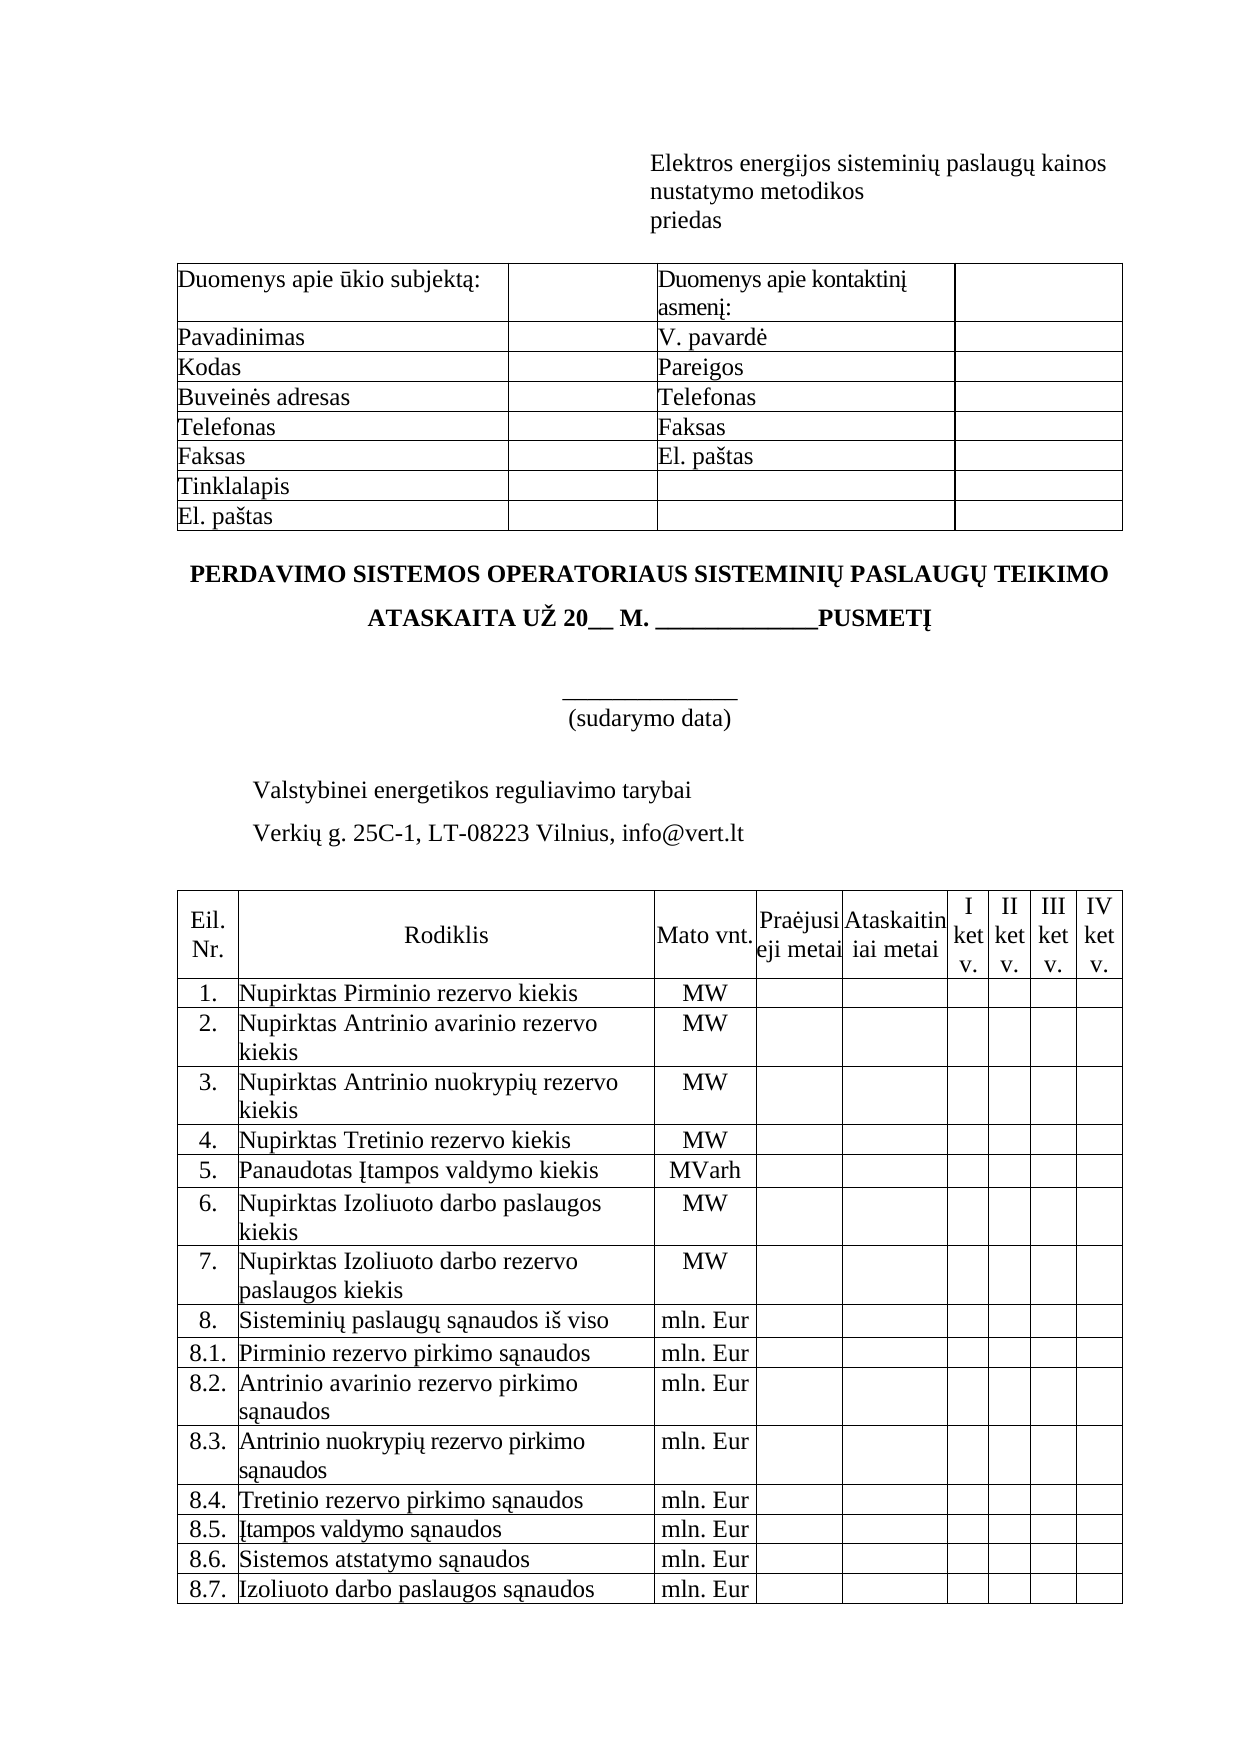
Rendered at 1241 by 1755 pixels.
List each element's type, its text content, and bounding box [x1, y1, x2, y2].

table_cell [757, 1368, 842, 1425]
table_cell [989, 1574, 1030, 1603]
table_cell [1031, 1125, 1076, 1154]
table_cell [509, 352, 657, 381]
table_cell [757, 1155, 842, 1187]
table_cell Sisteminių paslaugų sąnaudos iš viso [239, 1305, 654, 1337]
table_cell Izoliuoto darbo paslaugos sąnaudos [239, 1574, 654, 1603]
table_cell [1077, 1067, 1122, 1124]
table_cell 3. [178, 1067, 238, 1124]
table_cell [757, 1125, 842, 1154]
table_cell mln. Eur [655, 1426, 756, 1484]
table_cell MW [655, 979, 756, 1007]
table_cell [757, 1574, 842, 1603]
table_cell Nupirktas Antrinio nuokrypių rezervo kiekis [239, 1067, 654, 1124]
table_cell mln. Eur [655, 1485, 756, 1513]
table_cell [1077, 979, 1122, 1007]
table_cell Pirminio rezervo pirkimo sąnaudos [239, 1338, 654, 1367]
table_cell Antrinio avarinio rezervo pirkimo sąnaudos [239, 1368, 654, 1425]
table_cell [1031, 1338, 1076, 1367]
table_cell V. pavardė [658, 322, 954, 351]
table_cell [989, 1125, 1030, 1154]
table_cell [948, 1574, 988, 1603]
table_cell 4. [178, 1125, 238, 1154]
table_cell 7. [178, 1246, 238, 1304]
table_cell [1077, 1155, 1122, 1187]
table_cell [948, 1485, 988, 1513]
table_cell 8.6. [178, 1544, 238, 1573]
table_cell [757, 1338, 842, 1367]
table_cell [843, 1368, 947, 1425]
text PERDAVIMO SISTEMOS OPERATORIAUS SISTEMINIŲ PASLAUGŲ TEIKIMO ATASKAITA UŽ 20__ M. _____________PUSMETĮ [177, 559, 1122, 631]
table_cell [843, 1067, 947, 1124]
table_cell [1077, 1426, 1122, 1484]
table_cell [1077, 1338, 1122, 1367]
table_cell [989, 979, 1030, 1007]
table_cell 8.7. [178, 1574, 238, 1603]
table_cell mln. Eur [655, 1574, 756, 1603]
text Verkių g. 25C-1, LT-08223 Vilnius, info@vert.lt [177, 818, 1122, 847]
table_cell Panaudotas Įtampos valdymo kiekis [239, 1155, 654, 1187]
table_cell [1077, 1305, 1122, 1337]
text Elektros energijos sisteminių paslaugų kainos [177, 148, 1122, 176]
table_cell [843, 1485, 947, 1513]
table_cell MW [655, 1125, 756, 1154]
table_cell [948, 1544, 988, 1573]
table_cell [948, 1188, 988, 1245]
table_cell [989, 1067, 1030, 1124]
table_cell [1077, 1485, 1122, 1513]
table_cell [989, 1155, 1030, 1187]
table_cell [658, 471, 954, 500]
table_cell [1077, 1246, 1122, 1304]
table_header I ketv. [948, 891, 988, 977]
table_cell [989, 1338, 1030, 1367]
table_cell [956, 352, 1122, 381]
table_cell Įtampos valdymo sąnaudos [239, 1515, 654, 1543]
table_cell Kodas [178, 352, 508, 381]
table_cell [989, 1305, 1030, 1337]
table_cell [956, 501, 1122, 530]
table_cell 8.5. [178, 1515, 238, 1543]
table_cell [843, 1426, 947, 1484]
table_cell [1031, 1426, 1076, 1484]
table_cell [948, 1155, 988, 1187]
table_cell [843, 1515, 947, 1543]
table_cell [757, 1305, 842, 1337]
text priedas [177, 205, 1122, 234]
table_cell Pavadinimas [178, 322, 508, 351]
table_cell Nupirktas Izoliuoto darbo paslaugos kiekis [239, 1188, 654, 1245]
table_cell [1031, 1246, 1076, 1304]
table_cell [1031, 1067, 1076, 1124]
table_cell [989, 1485, 1030, 1513]
table_cell [948, 1125, 988, 1154]
table_cell [948, 1338, 988, 1367]
table_cell El. paštas [658, 441, 954, 470]
table_cell [956, 322, 1122, 351]
table_cell [843, 1305, 947, 1337]
table_cell Antrinio nuokrypių rezervo pirkimo sąnaudos [239, 1426, 654, 1484]
table_cell Nupirktas Tretinio rezervo kiekis [239, 1125, 654, 1154]
table_header Duomenys apie ūkio subjektą: [178, 264, 508, 321]
table_cell [757, 1008, 842, 1066]
table_cell [1031, 1155, 1076, 1187]
table_cell [1031, 1574, 1076, 1603]
table_cell [948, 1368, 988, 1425]
table_cell [843, 1188, 947, 1245]
table_header IV ketv. [1077, 891, 1122, 977]
table_cell [1031, 1515, 1076, 1543]
table_cell [843, 1155, 947, 1187]
table_cell [948, 979, 988, 1007]
table_header Rodiklis [239, 891, 654, 977]
table_cell [509, 471, 657, 500]
table_cell [1077, 1188, 1122, 1245]
table_cell Nupirktas Izoliuoto darbo rezervo paslaugos kiekis [239, 1246, 654, 1304]
table_cell 8.2. [178, 1368, 238, 1425]
table_cell [658, 501, 954, 530]
text nustatymo metodikos [177, 176, 1122, 205]
table_cell [843, 1574, 947, 1603]
table_header III ketv. [1031, 891, 1076, 977]
table_cell 5. [178, 1155, 238, 1187]
table_cell Nupirktas Pirminio rezervo kiekis [239, 979, 654, 1007]
table_header II ketv. [989, 891, 1030, 977]
table_cell [989, 1368, 1030, 1425]
table_cell Sistemos atstatymo sąnaudos [239, 1544, 654, 1573]
table_cell [956, 412, 1122, 440]
table_header Duomenys apie kontaktinį asmenį: [658, 264, 954, 321]
table_cell [757, 1188, 842, 1245]
table_header Ataskaitiniai metai [843, 891, 947, 977]
table_cell [757, 1246, 842, 1304]
table_cell [1077, 1008, 1122, 1066]
table_cell [1031, 1368, 1076, 1425]
table_cell MW [655, 1067, 756, 1124]
table_cell [948, 1008, 988, 1066]
table_cell MVarh [655, 1155, 756, 1187]
table_cell [509, 412, 657, 440]
table_cell 8. [178, 1305, 238, 1337]
table_cell Telefonas [658, 382, 954, 411]
table_cell Tinklalapis [178, 471, 508, 500]
table_cell [509, 322, 657, 351]
table_cell [757, 1067, 842, 1124]
table_cell [1077, 1368, 1122, 1425]
table_cell [989, 1246, 1030, 1304]
table_cell 6. [178, 1188, 238, 1245]
table_cell mln. Eur [655, 1515, 756, 1543]
table_cell [843, 1008, 947, 1066]
table_cell mln. Eur [655, 1305, 756, 1337]
table_cell [989, 1008, 1030, 1066]
table_cell MW [655, 1246, 756, 1304]
table_cell [948, 1515, 988, 1543]
table_cell [948, 1305, 988, 1337]
table_cell [843, 1246, 947, 1304]
table_cell [843, 1544, 947, 1573]
table_cell [948, 1246, 988, 1304]
table_cell [989, 1426, 1030, 1484]
table_cell [1031, 1544, 1076, 1573]
table_cell [843, 979, 947, 1007]
table_cell [757, 1544, 842, 1573]
table_cell [948, 1067, 988, 1124]
table_header Eil. Nr. [178, 891, 238, 977]
table_cell [1077, 1515, 1122, 1543]
table_cell [1031, 1485, 1076, 1513]
table_cell [1031, 1188, 1076, 1245]
table_cell [989, 1188, 1030, 1245]
table_cell [1031, 1305, 1076, 1337]
table_cell [989, 1544, 1030, 1573]
text Valstybinei energetikos reguliavimo tarybai [177, 775, 1122, 804]
table_cell mln. Eur [655, 1338, 756, 1367]
table_cell [509, 441, 657, 470]
table_cell [757, 1515, 842, 1543]
table_cell Nupirktas Antrinio avarinio rezervo kiekis [239, 1008, 654, 1066]
table_cell [1077, 1574, 1122, 1603]
table_cell 8.1. [178, 1338, 238, 1367]
table_cell [757, 979, 842, 1007]
table_cell MW [655, 1188, 756, 1245]
table_cell [1031, 979, 1076, 1007]
table_cell [757, 1485, 842, 1513]
table_cell Pareigos [658, 352, 954, 381]
table_cell El. paštas [178, 501, 508, 530]
table_cell [509, 501, 657, 530]
table_cell [843, 1338, 947, 1367]
text ______________ [177, 674, 1122, 703]
table_cell Buveinės adresas [178, 382, 508, 411]
table_header Praėjusieji metai [757, 891, 842, 977]
table_cell [757, 1426, 842, 1484]
table_cell Faksas [658, 412, 954, 440]
table_cell [956, 471, 1122, 500]
table_cell MW [655, 1008, 756, 1066]
table_cell [1077, 1544, 1122, 1573]
table_cell mln. Eur [655, 1368, 756, 1425]
table_cell 8.4. [178, 1485, 238, 1513]
table_cell Telefonas [178, 412, 508, 440]
text (sudarymo data) [177, 703, 1122, 732]
table_header [956, 264, 1122, 321]
table_cell [956, 441, 1122, 470]
table_header [509, 264, 657, 321]
table_cell [509, 382, 657, 411]
table_cell 8.3. [178, 1426, 238, 1484]
table_cell 1. [178, 979, 238, 1007]
table_header Mato vnt. [655, 891, 756, 977]
table_cell 2. [178, 1008, 238, 1066]
table_cell [1077, 1125, 1122, 1154]
table_cell Faksas [178, 441, 508, 470]
table_cell [1031, 1008, 1076, 1066]
table_cell [956, 382, 1122, 411]
table_cell [989, 1515, 1030, 1543]
table_cell [843, 1125, 947, 1154]
table_cell mln. Eur [655, 1544, 756, 1573]
table_cell Tretinio rezervo pirkimo sąnaudos [239, 1485, 654, 1513]
table_cell [948, 1426, 988, 1484]
